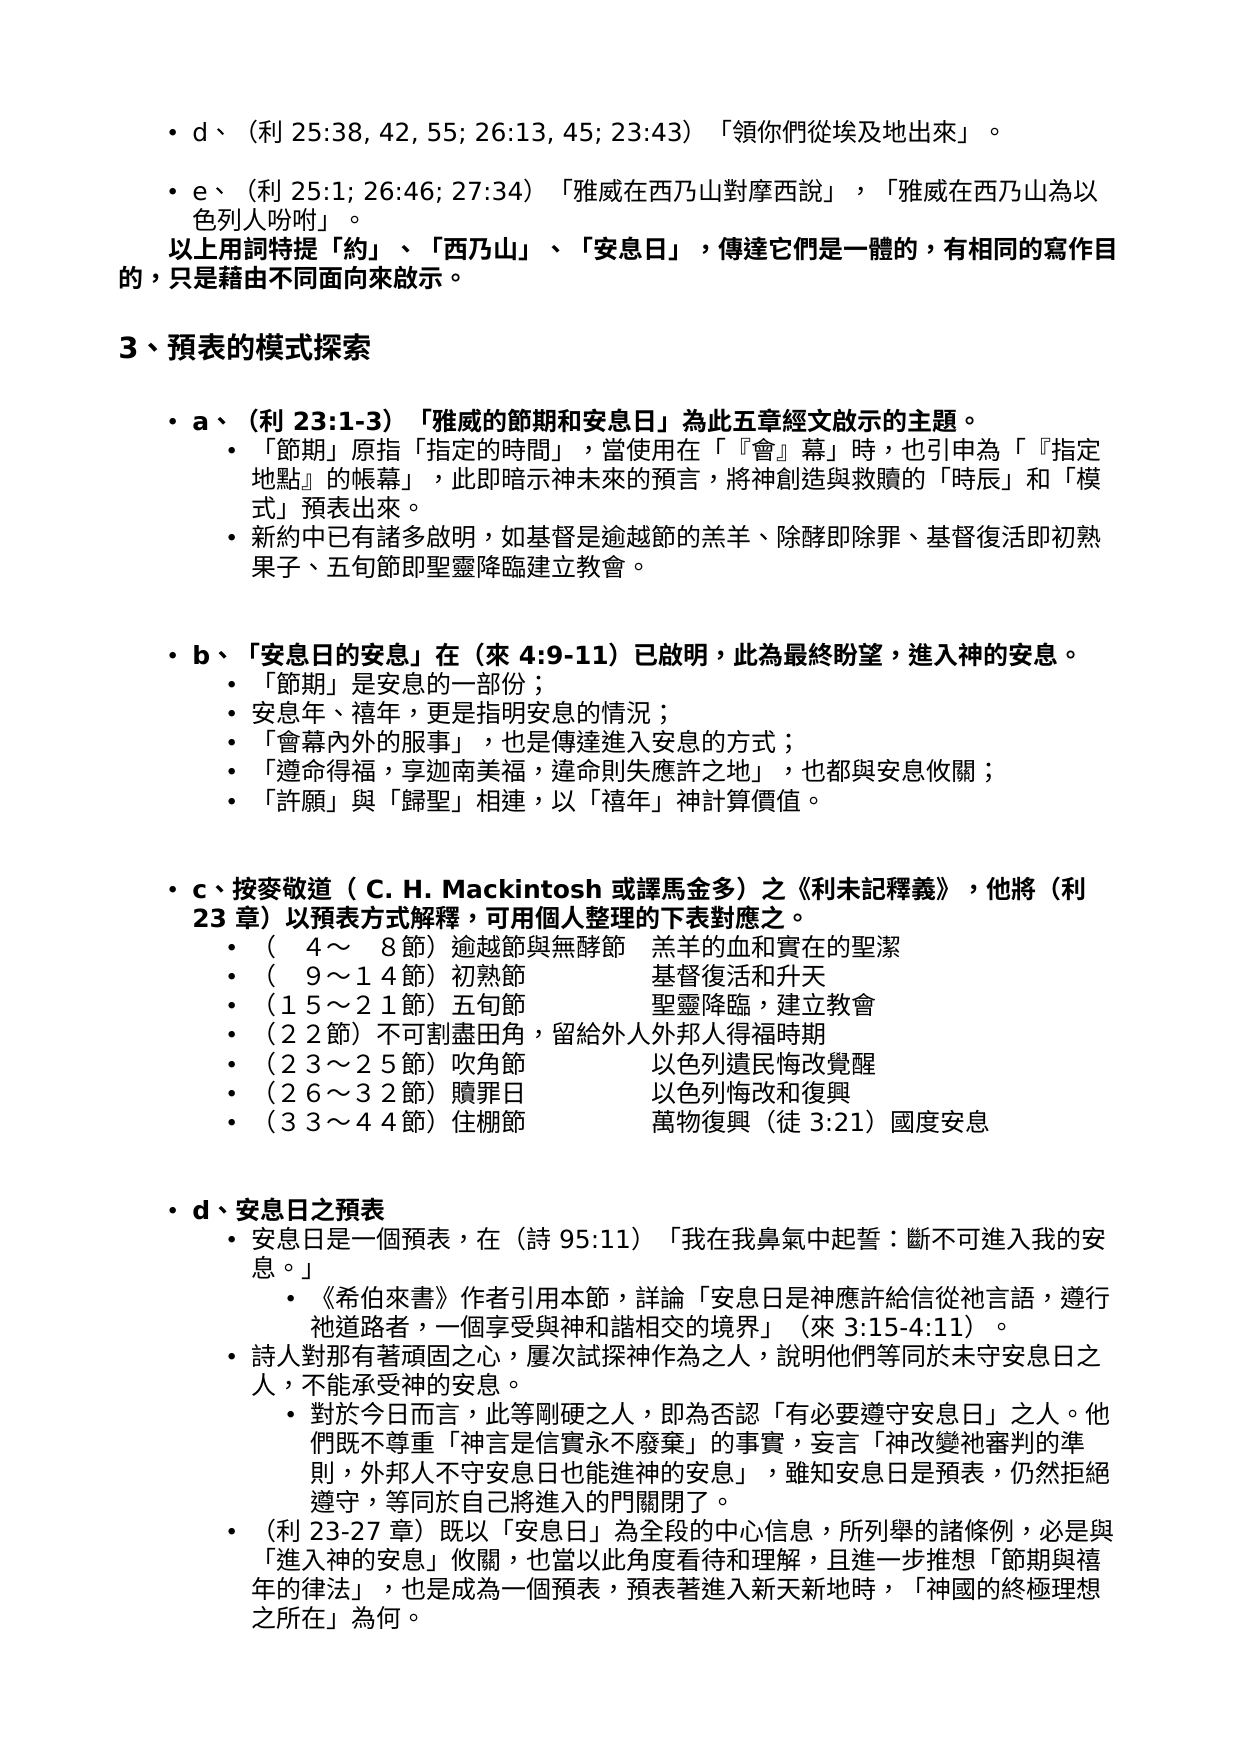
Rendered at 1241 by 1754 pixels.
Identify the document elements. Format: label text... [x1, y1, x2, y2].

list 安息日是一個預表，在（詩 95:11）「我在我鼻氣中起誓：斷不可進入我的安息。」 [236, 1225, 1122, 1284]
list 對於今日而言，此等剛硬之人，即為否認「有必要遵守安息日」之人。他們既不尊重「神言是信實永不廢棄」的事實，妄言「神改變祂審判的準則，外邦人不守安息日也能進神的安息」，雖知安息日是預表，仍然拒絕遵守，等同於自己將進入的門關閉了。 [295, 1400, 1122, 1517]
subtitle 3、預表的模式探索 [118, 331, 1122, 365]
list a、（利 23:1-3）「雅威的節期和安息日」為此五章經文啟示的主題。 [177, 407, 1122, 436]
list 詩人對那有著頑固之心，屢次試探神作為之人，說明他們等同於未守安息日之人，不能承受神的安息。 [236, 1342, 1122, 1400]
list （ ９～１４節）初熟節 基督復活和升天 [236, 962, 1122, 991]
list （１５～２１節）五旬節 聖靈降臨，建立教會 [236, 991, 1122, 1021]
list （２３～２５節）吹角節 以色列遺民悔改覺醒 [236, 1050, 1122, 1079]
list 「會幕內外的服事」，也是傳達進入安息的方式； [236, 728, 1122, 757]
list e、（利 25:1; 26:46; 27:34）「雅威在西乃山對摩西說」，「雅威在西乃山為以色列人吩咐」。 [177, 177, 1122, 235]
list （３３～４４節）住棚節 萬物復興（徒 3:21）國度安息 [236, 1108, 1122, 1137]
list （２２節）不可割盡田角，留給外人外邦人得福時期 [236, 1021, 1122, 1050]
list 「節期」是安息的一部份； [236, 670, 1122, 699]
list （２６～３２節）贖罪日 以色列悔改和復興 [236, 1079, 1122, 1108]
list 新約中已有諸多啟明，如基督是逾越節的羔羊、除酵即除罪、基督復活即初熟果子、五旬節即聖靈降臨建立教會。 [236, 523, 1122, 582]
list b、「安息日的安息」在（來 4:9-11）已啟明，此為最終盼望，進入神的安息。 [177, 641, 1122, 670]
text 以上用詞特提「約」、「西乃山」、「安息日」，傳達它們是一體的，有相同的寫作目的，只是藉由不同面向來啟示。 [118, 235, 1122, 293]
list （ ４～ ８節）逾越節與無酵節 羔羊的血和實在的聖潔 [236, 933, 1122, 962]
list d、安息日之預表 [177, 1196, 1122, 1225]
list d、（利 25:38, 42, 55; 26:13, 45; 23:43）「領你們從埃及地出來」。 [177, 118, 1122, 147]
list 《希伯來書》作者引用本節，詳論「安息日是神應許給信從祂言語，遵行祂道路者，一個享受與神和諧相交的境界」（來 3:15-4:11）。 [295, 1284, 1122, 1342]
list 「節期」原指「指定的時間」，當使用在「『會』幕」時，也引申為「『指定地點』的帳幕」，此即暗示神未來的預言，將神創造與救贖的「時辰」和「模式」預表出來。 [236, 436, 1122, 523]
list 安息年、禧年，更是指明安息的情況； [236, 699, 1122, 728]
list 「許願」與「歸聖」相連，以「禧年」神計算價值。 [236, 787, 1122, 816]
list c、按麥敬道（ C. H. Mackintosh 或譯馬金多）之《利未記釋義》，他將（利 23 章）以預表方式解釋，可用個人整理的下表對應之。 [177, 875, 1122, 933]
list 「遵命得福，享迦南美福，違命則失應許之地」，也都與安息攸關； [236, 757, 1122, 787]
list （利 23-27 章）既以「安息日」為全段的中心信息，所列舉的諸條例，必是與「進入神的安息」攸關，也當以此角度看待和理解，且進一步推想「節期與禧年的律法」，也是成為一個預表，預表著進入新天新地時，「神國的終極理想之所在」為何。 [236, 1517, 1122, 1634]
